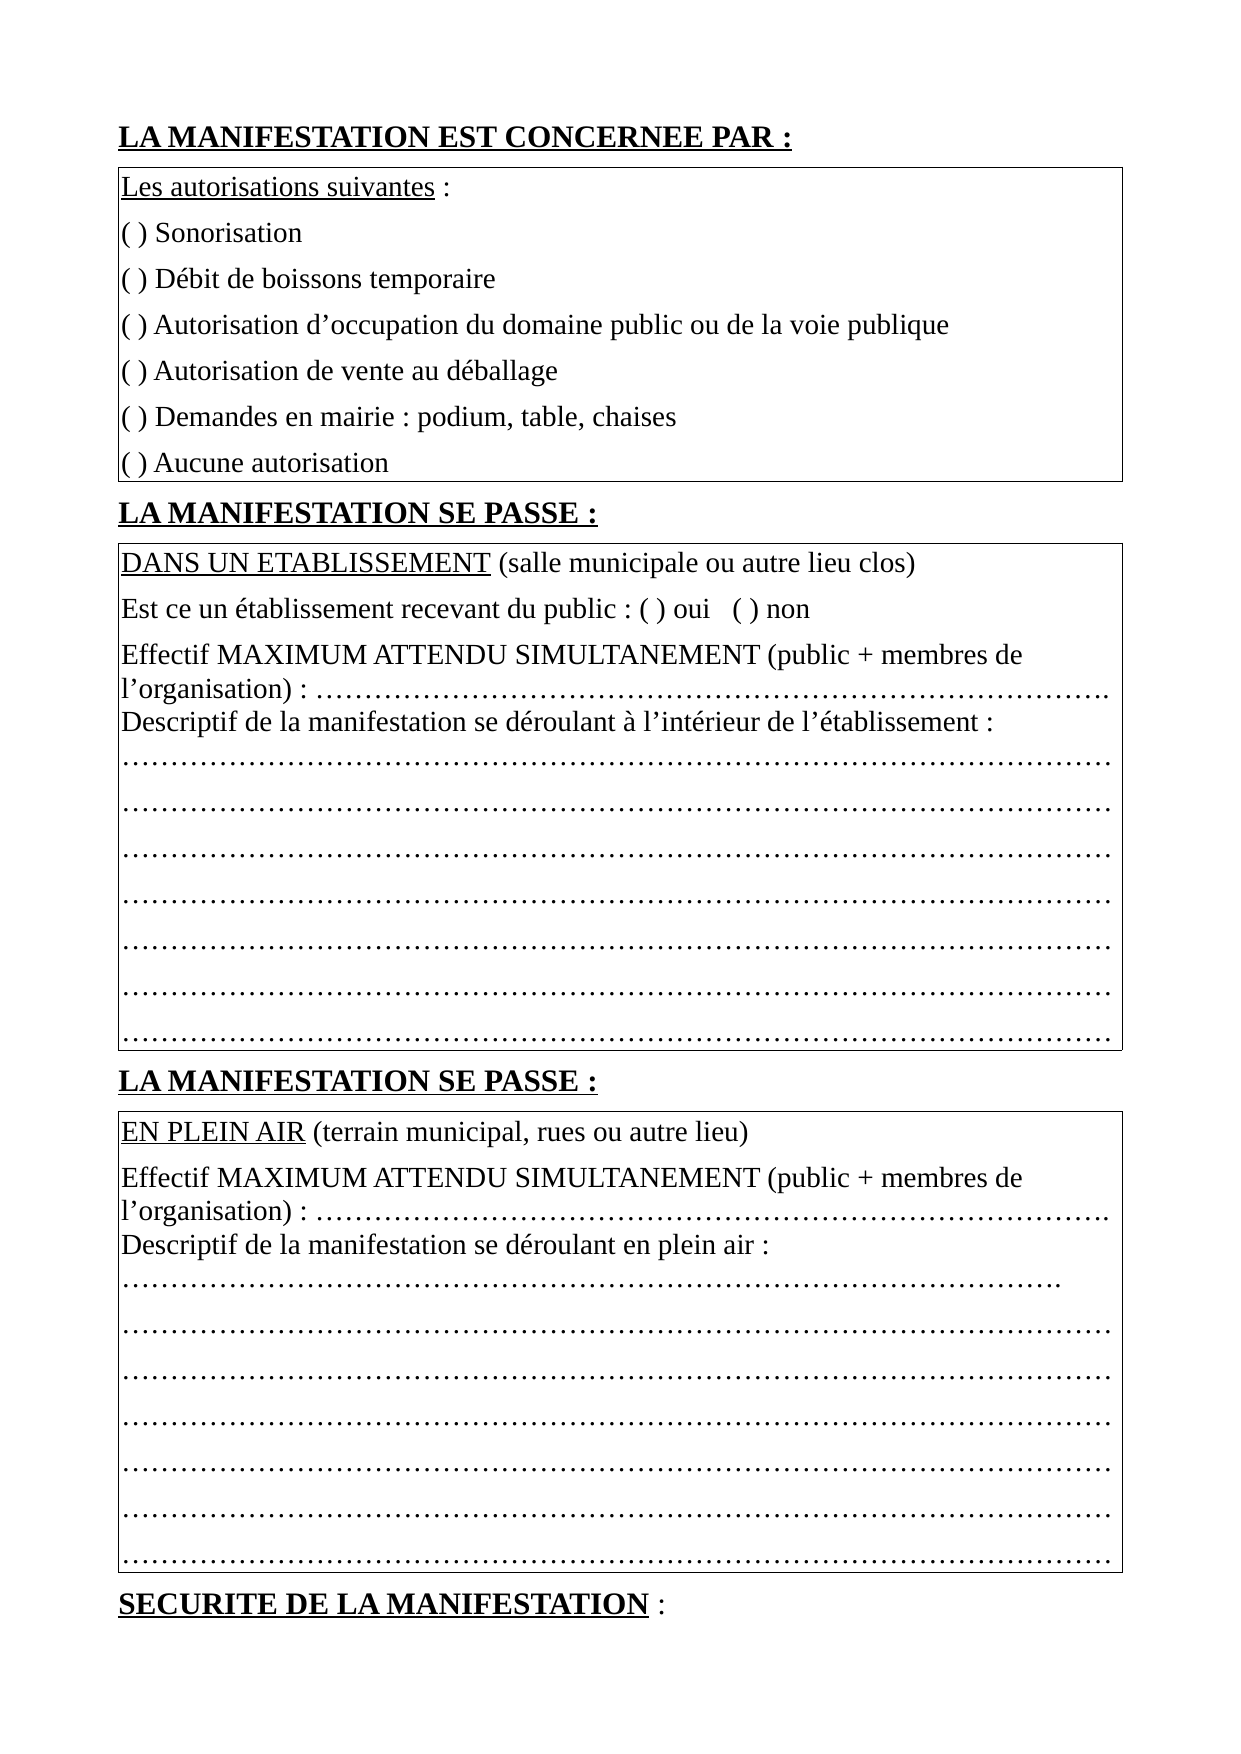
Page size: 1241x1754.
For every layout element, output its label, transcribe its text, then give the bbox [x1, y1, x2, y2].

text ………………………………………………………………………………………… [119, 965, 1122, 1002]
text ………………………………………………………………………………………… [119, 827, 1122, 863]
text Est ce un établissement recevant du public : ( ) oui ( ) non [119, 588, 1122, 625]
text ………………………………………………………………………………………… [119, 919, 1122, 956]
text ( ) Autorisation de vente au déballage [119, 351, 1122, 387]
text LA MANIFESTATION SE PASSE : [118, 1063, 1122, 1099]
text LA MANIFESTATION EST CONCERNEE PAR : [118, 118, 1122, 154]
text ( ) Autorisation d’occupation du domaine public ou de la voie publique [119, 305, 1122, 341]
text ………………………………………………………………………………………… [119, 873, 1122, 909]
text ( ) Débit de boissons temporaire [119, 259, 1122, 295]
text ( ) Aucune autorisation [119, 443, 1122, 481]
text SECURITE DE LA MANIFESTATION : [118, 1585, 1122, 1621]
text ………………………………………………………………………………………… [119, 1350, 1122, 1386]
text ………………………………………………………………………………………… [119, 1011, 1122, 1050]
text ………………………………………………………………………………………… [119, 1488, 1122, 1524]
text ………………………………………………………………………………………… [119, 1304, 1122, 1340]
text ………………………………………………………………………………………… [119, 1442, 1122, 1478]
text ………………………………………………………………………………………… [119, 781, 1122, 817]
text Les autorisations suivantes : [119, 168, 1122, 203]
text EN PLEIN AIR (terrain municipal, rues ou autre lieu) [119, 1112, 1122, 1147]
text LA MANIFESTATION SE PASSE : [118, 494, 1122, 530]
text DANS UN ETABLISSEMENT (salle municipale ou autre lieu clos) [119, 544, 1122, 579]
text ………………………………………………………………………………………… [119, 1396, 1122, 1432]
text ( ) Sonorisation [119, 213, 1122, 249]
text ………………………………………………………………………………………… [119, 1534, 1122, 1572]
text ( ) Demandes en mairie : podium, table, chaises [119, 397, 1122, 433]
text Effectif MAXIMUM ATTENDU SIMULTANEMENT (public + membres de l’organisation) : ………………………………………………………………………. Descriptif de la manifestation se déroulant en plein air : ……………………………………………………………………………………. [119, 1157, 1122, 1294]
text Effectif MAXIMUM ATTENDU SIMULTANEMENT (public + membres de l’organisation) : ………………………………………………………………………. Descriptif de la manifestation se déroulant à l’intérieur de l’établissement : ………………………………………………………………………………………… [119, 634, 1122, 771]
